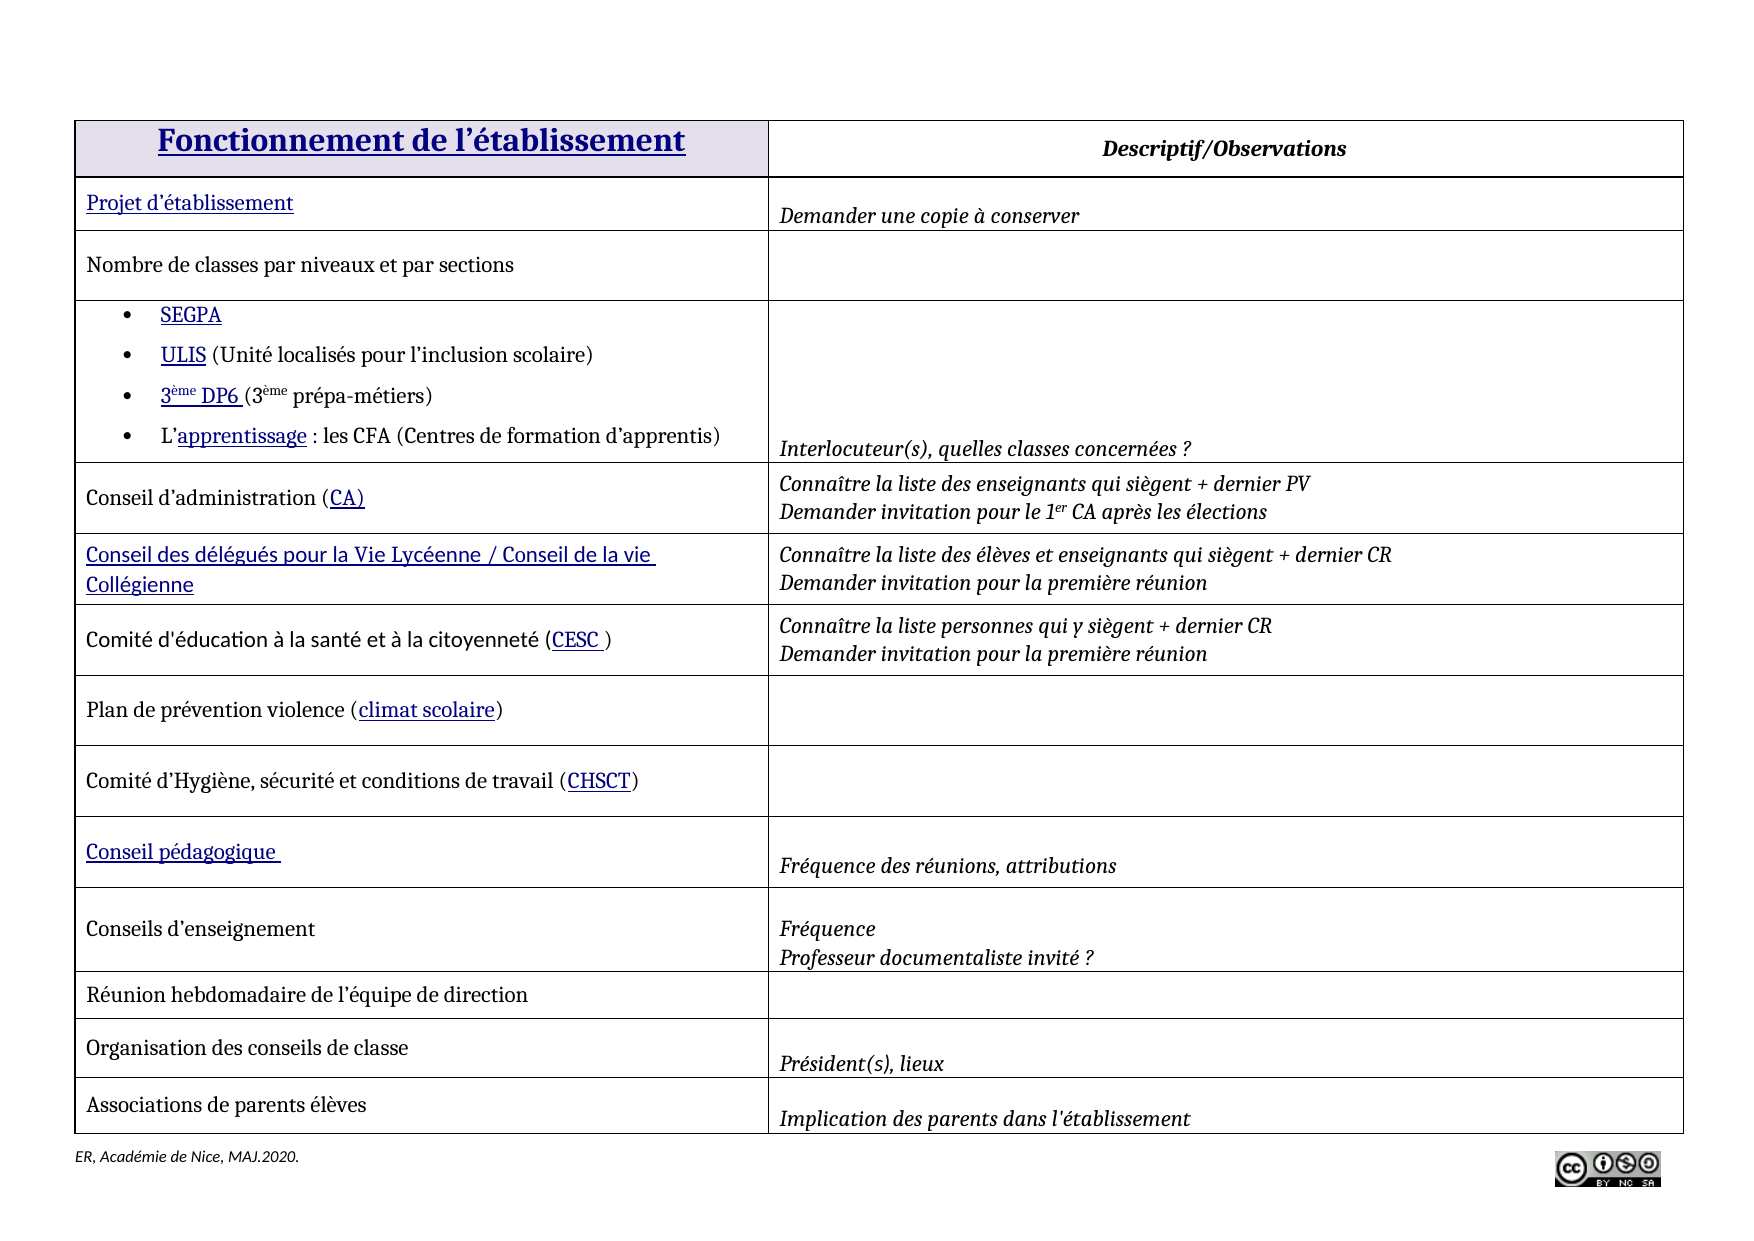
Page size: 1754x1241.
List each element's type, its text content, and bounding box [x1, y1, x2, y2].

picture [1555, 1151, 1661, 1187]
table_cell SEGPA ULIS (Unité localisés pour l’inclusion scolaire) 3ème DP6 (3ème prépa-métiers) L’apprentissage : les CFA (Centres de formation d’apprentis) [76, 301, 768, 462]
table_cell Conseil d’administration (CA) [76, 463, 768, 533]
table_cell [769, 676, 1683, 745]
table_cell Plan de prévention violence (climat scolaire) [76, 676, 768, 745]
table_cell Comité d'éducation à la santé et à la citoyenneté (CESC ) [76, 605, 768, 674]
table_cell [769, 746, 1683, 816]
table_cell [769, 231, 1683, 300]
table_cell Projet d’établissement [76, 178, 768, 229]
table_cell Conseils d’enseignement [76, 888, 768, 971]
table_cell Comité d’Hygiène, sécurité et conditions de travail (CHSCT) [76, 746, 768, 816]
table_cell Conseil des délégués pour la Vie Lycéenne / Conseil de la vie Collégienne [76, 534, 768, 604]
table_cell [769, 972, 1683, 1018]
table_header Descriptif/Observations [769, 121, 1683, 176]
table_cell Nombre de classes par niveaux et par sections [76, 231, 768, 300]
table_cell Fréquence Professeur documentaliste invité ? [769, 888, 1683, 971]
table_cell Conseil pédagogique [76, 817, 768, 887]
table_cell Connaître la liste des enseignants qui siègent + dernier PV Demander invitation pour le 1er CA après les élections [769, 463, 1683, 533]
table_cell Associations de parents élèves [76, 1078, 768, 1133]
table_cell Connaître la liste personnes qui y siègent + dernier CR Demander invitation pour la première réunion [769, 605, 1683, 674]
table_cell Connaître la liste des élèves et enseignants qui siègent + dernier CR Demander invitation pour la première réunion [769, 534, 1683, 604]
table_cell Fréquence des réunions, attributions [769, 817, 1683, 887]
table_cell Implication des parents dans l'établissement [769, 1078, 1683, 1133]
table_cell Demander une copie à conserver [769, 178, 1683, 229]
table_cell Réunion hebdomadaire de l’équipe de direction [76, 972, 768, 1018]
table_header Fonctionnement de l’établissement [76, 121, 768, 176]
table_cell Interlocuteur(s), quelles classes concernées ? [769, 301, 1683, 462]
table_cell Organisation des conseils de classe [76, 1019, 768, 1077]
table_cell Président(s), lieux [769, 1019, 1683, 1077]
